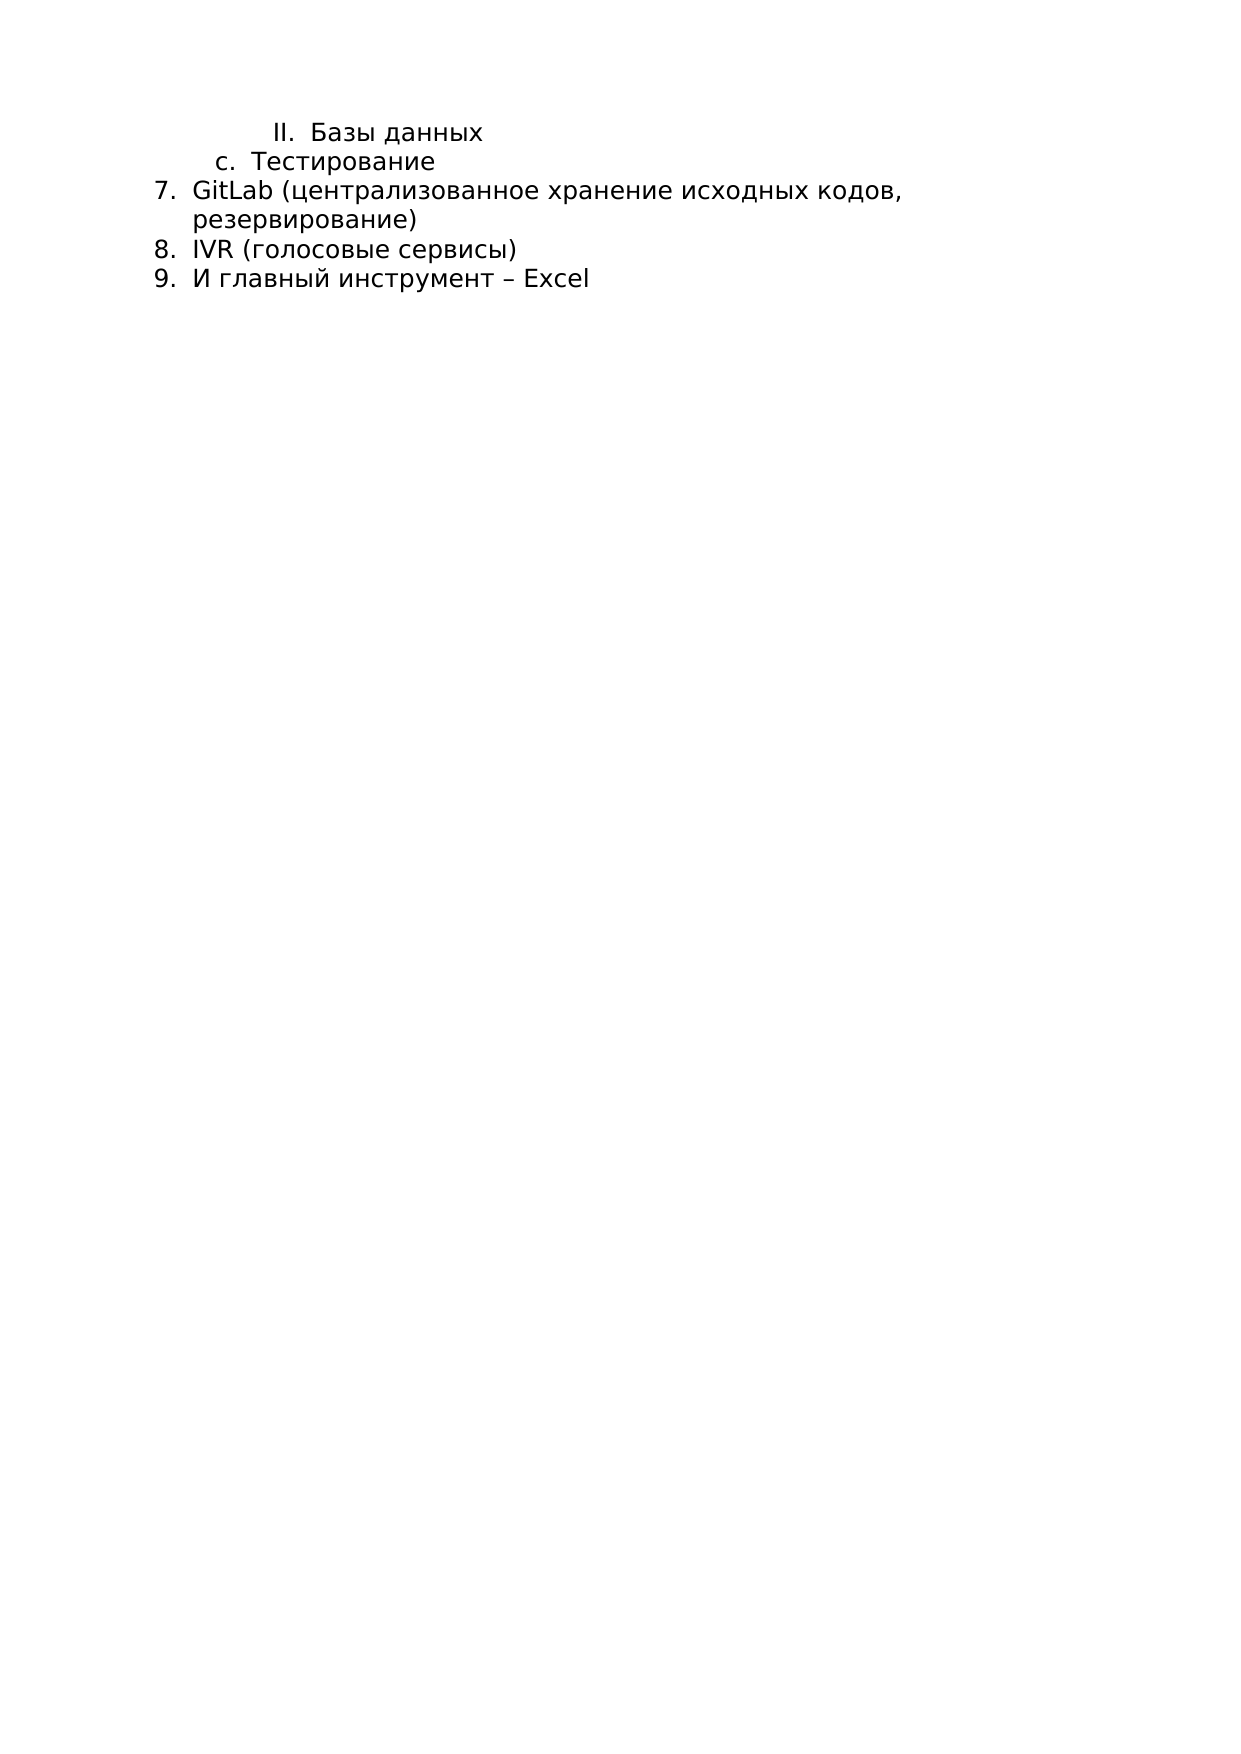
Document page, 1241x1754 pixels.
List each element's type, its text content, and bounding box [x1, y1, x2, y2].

list Базы данных [295, 118, 1122, 147]
list IVR (голосовые сервисы) [177, 235, 1122, 264]
list Тестирование [236, 147, 1122, 176]
list GitLab (централизованное хранение исходных кодов, резервирование) [177, 176, 1122, 235]
list И главный инструмент – Excel [177, 264, 1122, 293]
